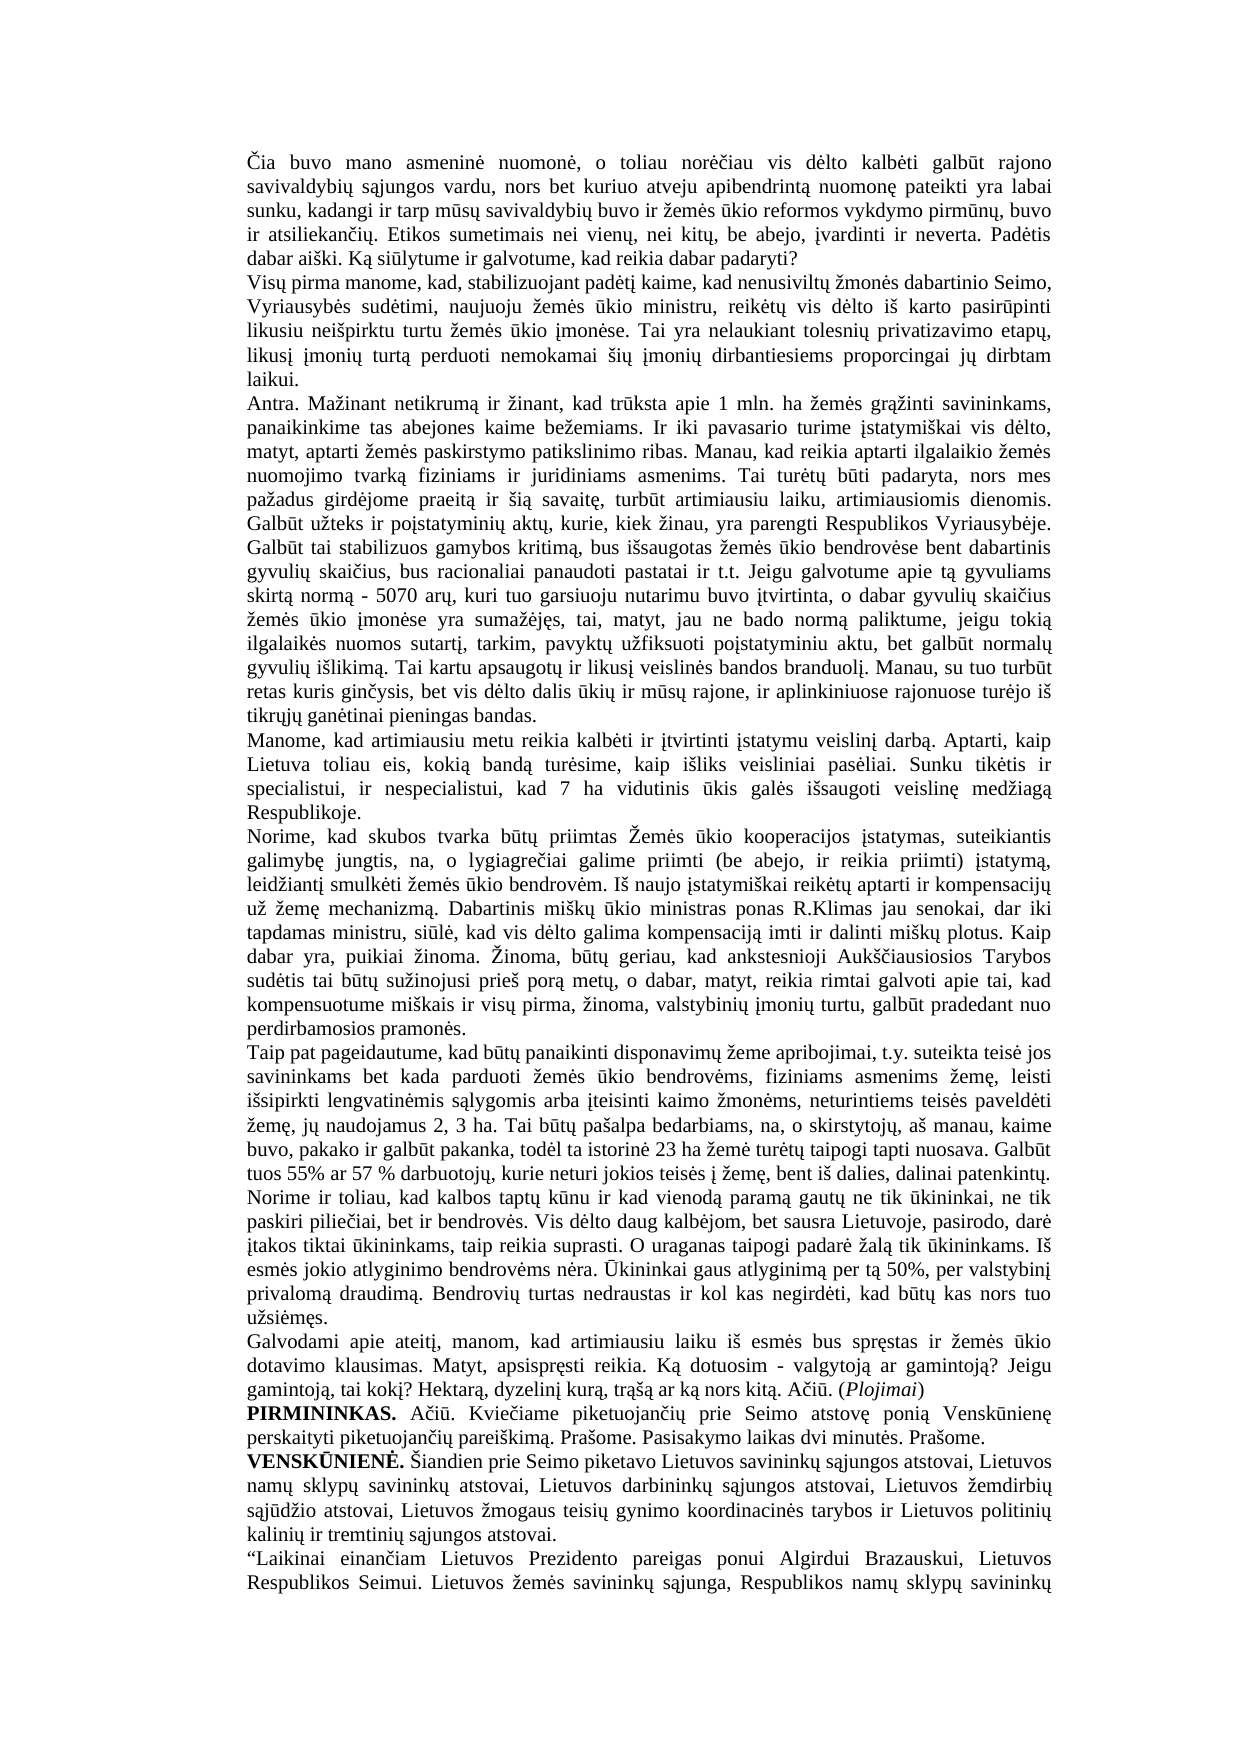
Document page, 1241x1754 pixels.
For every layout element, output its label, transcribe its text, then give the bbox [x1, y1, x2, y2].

text Čia buvo mano asmeninė nuomonė, o toliau norėčiau vis dėlto kalbėti galbūt rajono savivaldybių sąjungos vardu, nors bet kuriuo atveju apibendrintą nuomonę pateikti yra labai sunku, kadangi ir tarp mūsų savivaldybių buvo ir žemės ūkio reformos vykdymo pirmūnų, buvo ir atsiliekančių. Etikos sumetimais nei vienų, nei kitų, be abejo, įvardinti ir neverta. Padėtis dabar aiški. Ką siūlytume ir galvotume, kad reikia dabar padaryti? [247, 150, 1053, 270]
text Galvodami apie ateitį, manom, kad artimiausiu laiku iš esmės bus spręstas ir žemės ūkio dotavimo klausimas. Matyt, apsispręsti reikia. Ką dotuosim - valgytoją ar gamintoją? Jeigu gamintoją, tai kokį? Hektarą, dyzelinį kurą, trąšą ar ką nors kitą. Ačiū. (Plojimai) [247, 1329, 1053, 1401]
text “Laikinai einančiam Lietuvos Prezidento pareigas ponui Algirdui Brazauskui, Lietuvos Respublikos Seimui. Lietuvos žemės savininkų sąjunga, Respublikos namų sklypų savininkų [247, 1546, 1053, 1594]
text Manome, kad artimiausiu metu reikia kalbėti ir įtvirtinti įstatymu veislinį darbą. Aptarti, kaip Lietuva toliau eis, kokią bandą turėsime, kaip išliks veisliniai pasėliai. Sunku tikėtis ir specialistui, ir nespecialistui, kad 7 ha vidutinis ūkis galės išsaugoti veislinę medžiagą Respublikoje. [247, 727, 1053, 824]
text Antra. Mažinant netikrumą ir žinant, kad trūksta apie 1 mln. ha žemės grąžinti savininkams, panaikinkime tas abejones kaime bežemiams. Ir iki pavasario turime įstatymiškai vis dėlto, matyt, aptarti žemės paskirstymo patikslinimo ribas. Manau, kad reikia aptarti ilgalaikio žemės nuomojimo tvarką fiziniams ir juridiniams asmenims. Tai turėtų būti padaryta, nors mes pažadus girdėjome praeitą ir šią savaitę, turbūt artimiausiu laiku, artimiausiomis dienomis. Galbūt užteks ir poįstatyminių aktų, kurie, kiek žinau, yra parengti Respublikos Vyriausybėje. Galbūt tai stabilizuos gamybos kritimą, bus išsaugotas žemės ūkio bendrovėse bent dabartinis gyvulių skaičius, bus racionaliai panaudoti pastatai ir t.t. Jeigu galvotume apie tą gyvuliams skirtą normą - 5070 arų, kuri tuo garsiuoju nutarimu buvo įtvirtinta, o dabar gyvulių skaičius žemės ūkio įmonėse yra sumažėjęs, tai, matyt, jau ne bado normą paliktume, jeigu tokią ilgalaikės nuomos sutartį, tarkim, pavyktų užfiksuoti poįstatyminiu aktu, bet galbūt normalų gyvulių išlikimą. Tai kartu apsaugotų ir likusį veislinės bandos branduolį. Manau, su tuo turbūt retas kuris ginčysis, bet vis dėlto dalis ūkių ir mūsų rajone, ir aplinkiniuose rajonuose turėjo iš tikrųjų ganėtinai pieningas bandas. [247, 391, 1053, 727]
text Taip pat pageidautume, kad būtų panaikinti disponavimų žeme apribojimai, t.y. suteikta teisė jos savininkams bet kada parduoti žemės ūkio bendrovėms, fiziniams asmenims žemę, leisti išsipirkti lengvatinėmis sąlygomis arba įteisinti kaimo žmonėms, neturintiems teisės paveldėti žemę, jų naudojamus 2, 3 ha. Tai būtų pašalpa bedarbiams, na, o skirstytojų, aš manau, kaime buvo, pakako ir galbūt pakanka, todėl ta istorinė 23 ha žemė turėtų taipogi tapti nuosava. Galbūt tuos 55% ar 57 % darbuotojų, kurie neturi jokios teisės į žemę, bent iš dalies, dalinai patenkintų. Norime ir toliau, kad kalbos taptų kūnu ir kad vienodą paramą gautų ne tik ūkininkai, ne tik paskiri piliečiai, bet ir bendrovės. Vis dėlto daug kalbėjom, bet sausra Lietuvoje, pasirodo, darė įtakos tiktai ūkininkams, taip reikia suprasti. O uraganas taipogi padarė žalą tik ūkininkams. Iš esmės jokio atlyginimo bendrovėms nėra. Ūkininkai gaus atlyginimą per tą 50%, per valstybinį privalomą draudimą. Bendrovių turtas nedraustas ir kol kas negirdėti, kad būtų kas nors tuo užsiėmęs. [247, 1040, 1053, 1329]
text PIRMININKAS. Ačiū. Kviečiame piketuojančių prie Seimo atstovę ponią Venskūnienę perskaityti piketuojančių pareiškimą. Prašome. Pasisakymo laikas dvi minutės. Prašome. [247, 1401, 1053, 1449]
text Visų pirma manome, kad, stabilizuojant padėtį kaime, kad nenusiviltų žmonės dabartinio Seimo, Vyriausybės sudėtimi, naujuoju žemės ūkio ministru, reikėtų vis dėlto iš karto pasirūpinti likusiu neišpirktu turtu žemės ūkio įmonėse. Tai yra nelaukiant tolesnių privatizavimo etapų, likusį įmonių turtą perduoti nemokamai šių įmonių dirbantiesiems proporcingai jų dirbtam laikui. [247, 270, 1053, 391]
text Norime, kad skubos tvarka būtų priimtas Žemės ūkio kooperacijos įstatymas, suteikiantis galimybę jungtis, na, o lygiagrečiai galime priimti (be abejo, ir reikia priimti) įstatymą, leidžiantį smulkėti žemės ūkio bendrovėm. Iš naujo įstatymiškai reikėtų aptarti ir kompensacijų už žemę mechanizmą. Dabartinis miškų ūkio ministras ponas R.Klimas jau senokai, dar iki tapdamas ministru, siūlė, kad vis dėlto galima kompensaciją imti ir dalinti miškų plotus. Kaip dabar yra, puikiai žinoma. Žinoma, būtų geriau, kad ankstesnioji Aukščiausiosios Tarybos sudėtis tai būtų sužinojusi prieš porą metų, o dabar, matyt, reikia rimtai galvoti apie tai, kad kompensuotume miškais ir visų pirma, žinoma, valstybinių įmonių turtu, galbūt pradedant nuo perdirbamosios pramonės. [247, 824, 1053, 1040]
text VENSKŪNIENĖ. Šiandien prie Seimo piketavo Lietuvos savininkų sąjungos atstovai, Lietuvos namų sklypų savininkų atstovai, Lietuvos darbininkų sąjungos atstovai, Lietuvos žemdirbių sąjūdžio atstovai, Lietuvos žmogaus teisių gynimo koordinacinės tarybos ir Lietuvos politinių kalinių ir tremtinių sąjungos atstovai. [247, 1449, 1053, 1546]
